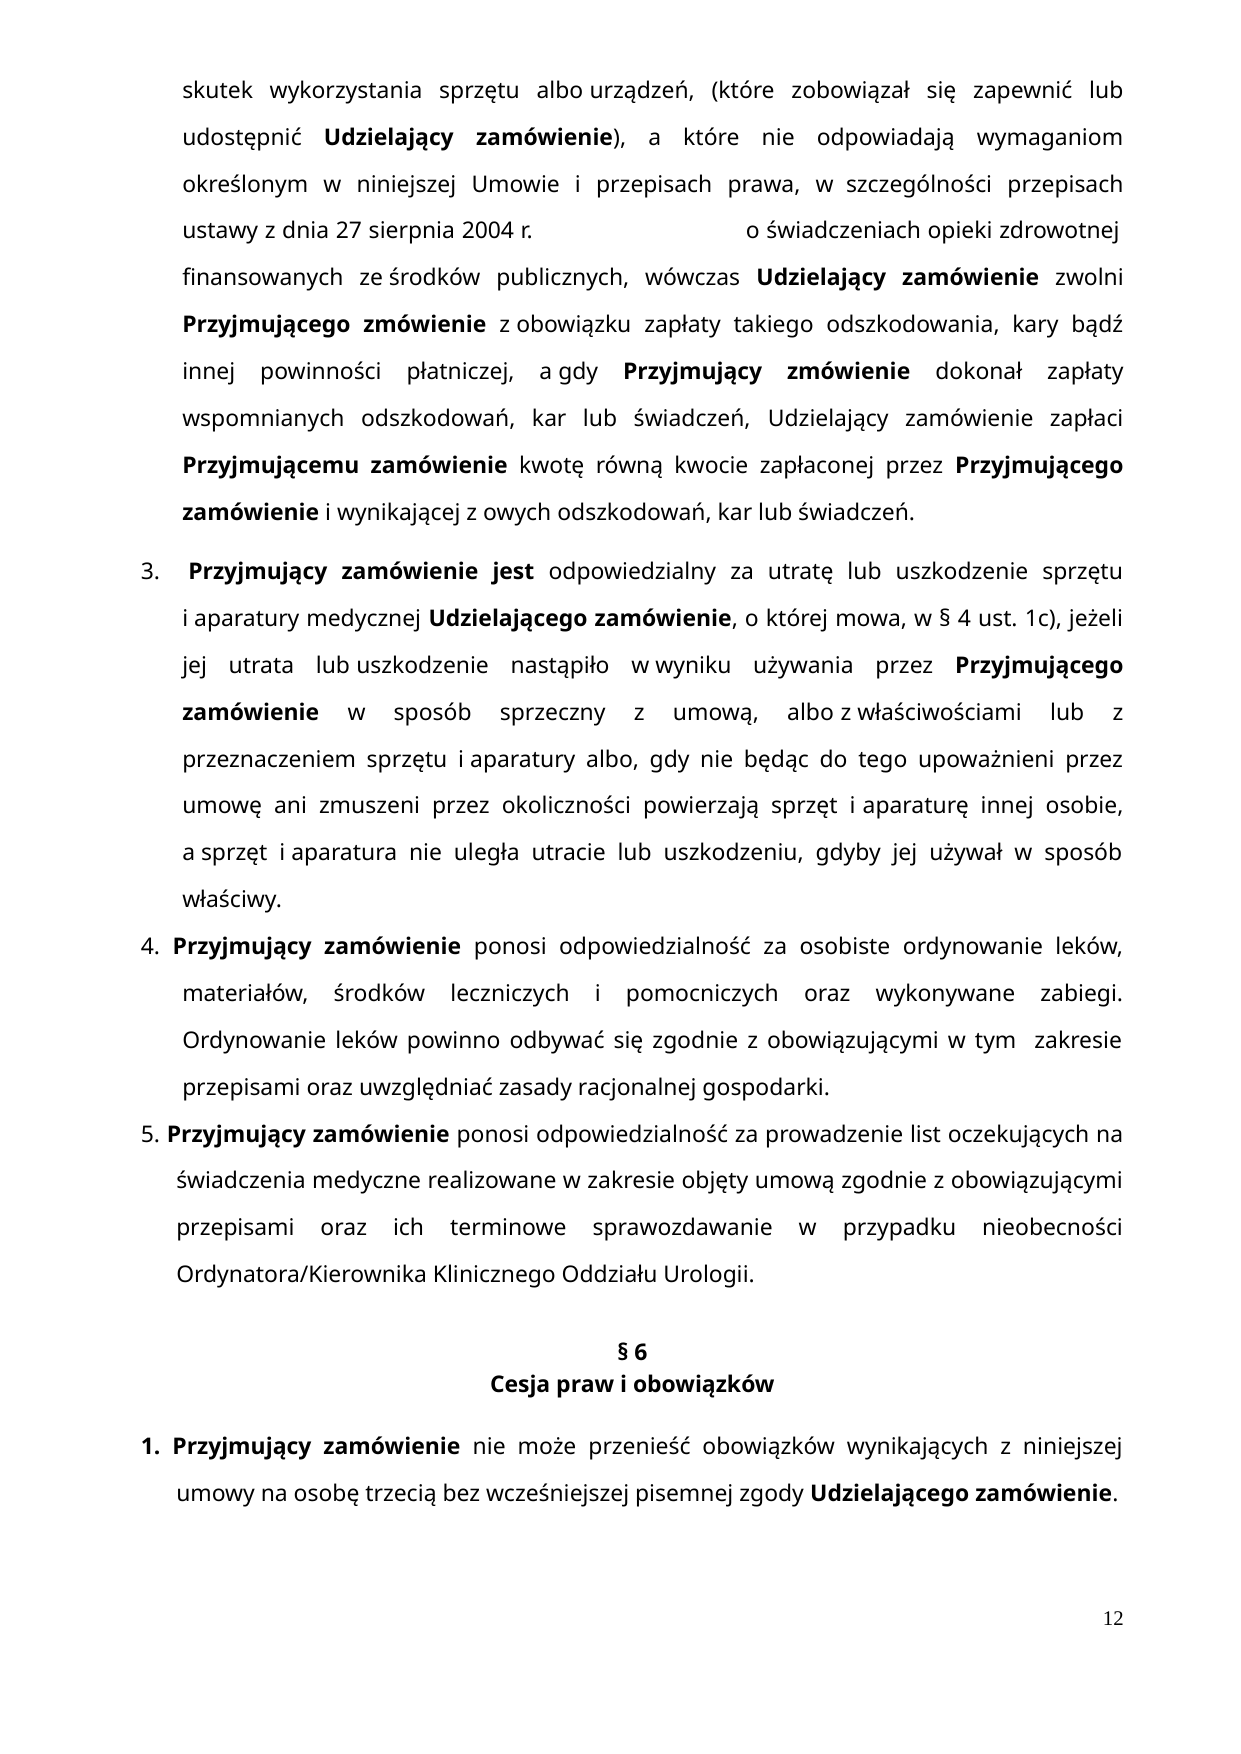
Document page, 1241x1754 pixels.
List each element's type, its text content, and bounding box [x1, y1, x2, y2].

text 5. Przyjmujący zamówienie ponosi odpowiedzialność za prowadzenie list oczekujących na świadczenia medyczne realizowane w zakresie objęty umową zgodnie z obowiązującymi przepisami oraz ich terminowe sprawozdawanie w przypadku nieobecności Ordynatora/Kierownika Klinicznego Oddziału Urologii. [141, 1117, 1123, 1289]
text 4. Przyjmujący zamówienie ponosi odpowiedzialność za osobiste ordynowanie leków, materiałów, środków leczniczych i pomocniczych oraz wykonywane zabiegi. Ordynowanie leków powinno odbywać się zgodnie z obowiązującymi w tym zakresie przepisami oraz uwzględniać zasady racjonalnej gospodarki. [141, 930, 1123, 1102]
text Cesja praw i obowiązków [141, 1367, 1123, 1399]
list skutek wykorzystania sprzętu albo urządzeń, (które zobowiązał się zapewnić lub udostępnić Udzielający zamówienie), a które nie odpowiadają wymaganiom określonym w niniejszej Umowie i przepisach prawa, w szczególności przepisach ustawy z dnia 27 sierpnia 2004 r. o świadczeniach opieki zdrowotnej finansowanych ze środków publicznych, wówczas Udzielający zamówienie zwolni Przyjmującego zmówienie z obowiązku zapłaty takiego odszkodowania, kary bądź innej powinności płatniczej, a gdy Przyjmujący zmówienie dokonał zapłaty wspomnianych odszkodowań, kar lub świadczeń, Udzielający zamówienie zapłaci Przyjmującemu zamówienie kwotę równą kwocie zapłaconej przez Przyjmującego zamówienie i wynikającej z owych odszkodowań, kar lub świadczeń. [141, 74, 1123, 527]
text 3. Przyjmujący zamówienie jest odpowiedzialny za utratę lub uszkodzenie sprzętu i aparatury medycznej Udzielającego zamówienie, o której mowa, w § 4 ust. 1c), jeżeli jej utrata lub uszkodzenie nastąpiło w wyniku używania przez Przyjmującego zamówienie w sposób sprzeczny z umową, albo z właściwościami lub z przeznaczeniem sprzętu i aparatury albo, gdy nie będąc do tego upoważnieni przez umowę ani zmuszeni przez okoliczności powierzają sprzęt i aparaturę innej osobie, a sprzęt i aparatura nie uległa utracie lub uszkodzeniu, gdyby jej używał w sposób właściwy. [141, 555, 1123, 914]
text § 6 [141, 1336, 1123, 1367]
text 1. Przyjmujący zamówienie nie może przenieść obowiązków wynikających z niniejszej umowy na osobę trzecią bez wcześniejszej pisemnej zgody Udzielającego zamówienie. [141, 1430, 1123, 1508]
